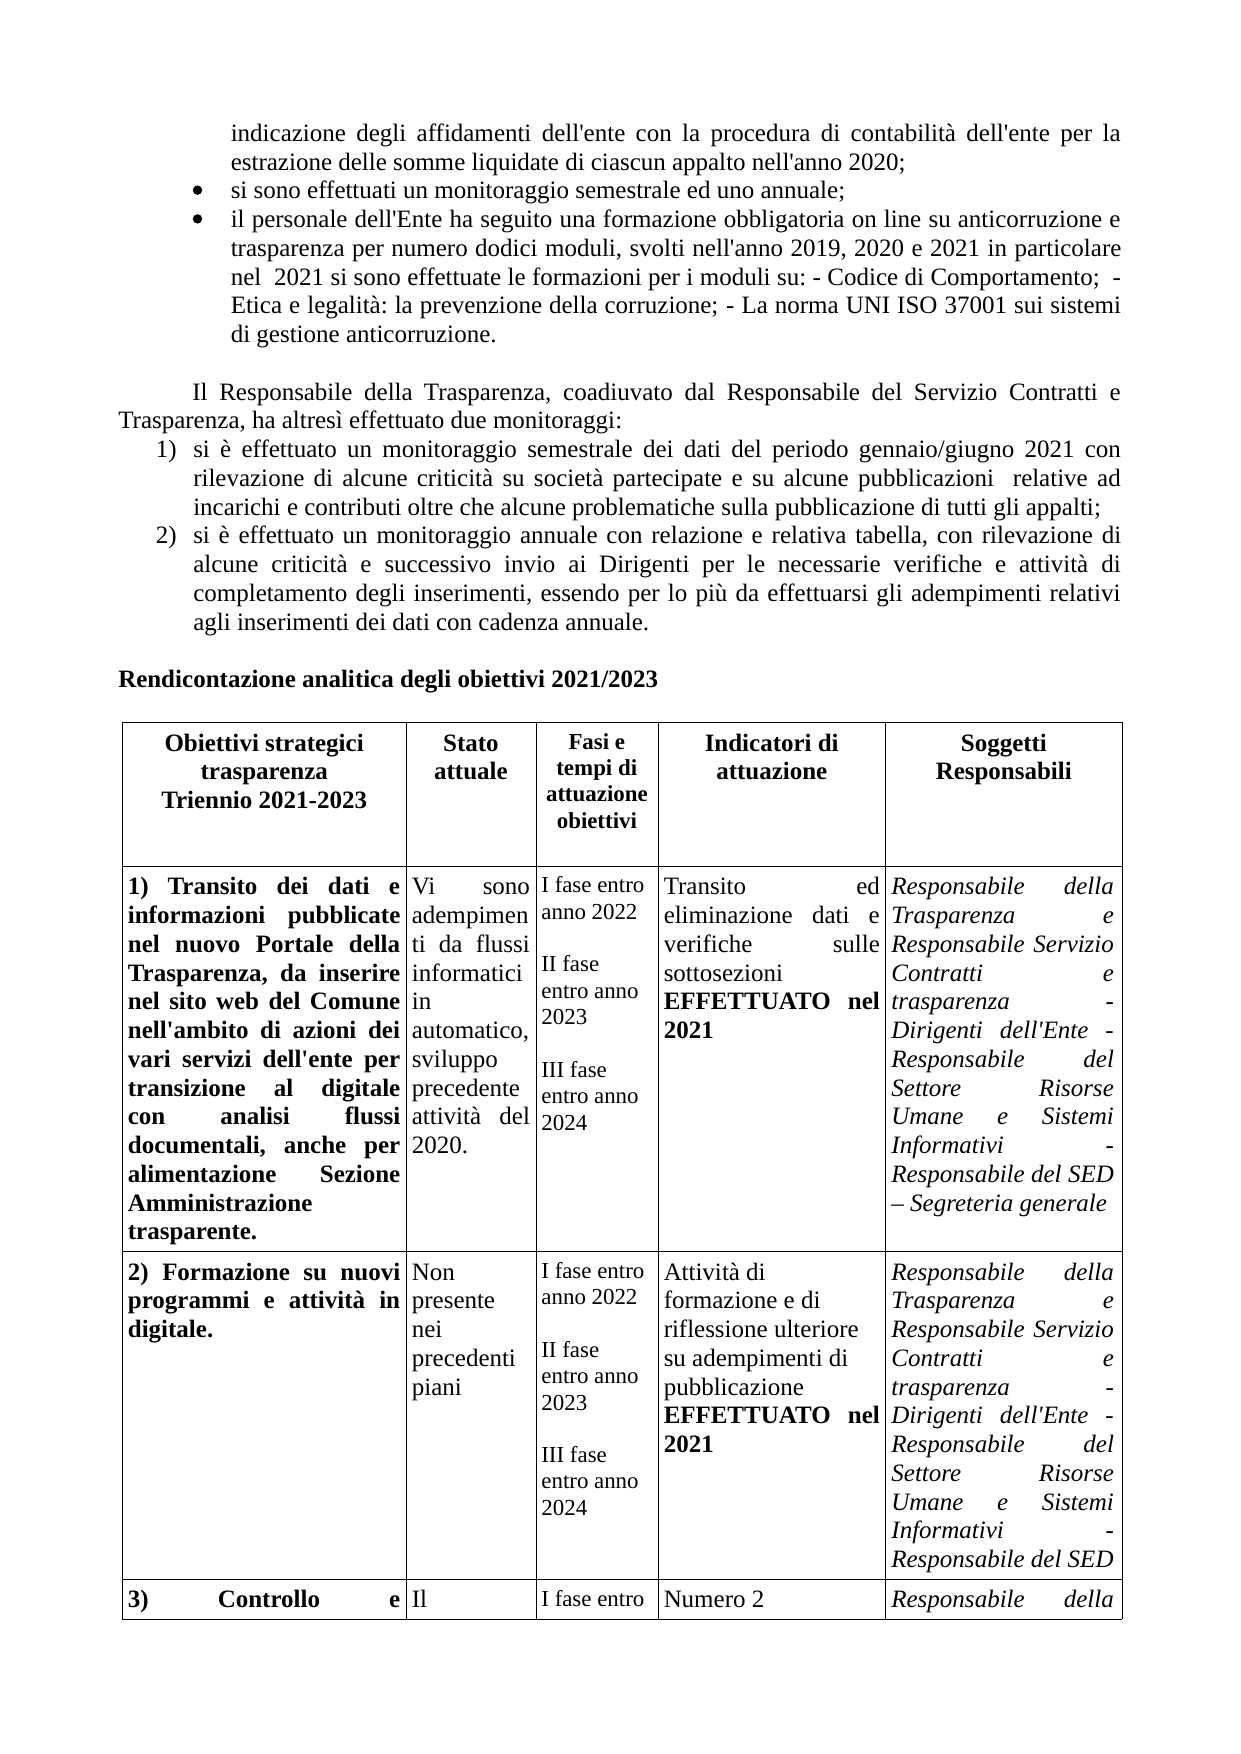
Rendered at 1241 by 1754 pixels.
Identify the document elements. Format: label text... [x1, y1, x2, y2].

table_cell Vi sono adempimenti da flussi informatici in automatico, sviluppo precedente attività del 2020. [407, 867, 536, 1251]
list si è effettuato un monitoraggio semestrale dei dati del periodo gennaio/giugno 2021 con rilevazione di alcune criticità su società partecipate e su alcune pubblicazioni relative ad incarichi e contributi oltre che alcune problematiche sulla pubblicazione di tutti gli appalti; [156, 434, 1122, 521]
table_cell Numero 2 [659, 1580, 885, 1619]
table_cell 3) Controllo e [123, 1580, 406, 1619]
table_cell Non presente nei precedenti piani [407, 1252, 536, 1579]
list si è effettuato un monitoraggio annuale con relazione e relativa tabella, con rilevazione di alcune criticità e successivo invio ai Dirigenti per le necessarie verifiche e attività di completamento degli inserimenti, essendo per lo più da effettuarsi gli adempimenti relativi agli inserimenti dei dati con cadenza annuale. [156, 521, 1122, 636]
table_cell Responsabile della Trasparenza e Responsabile Servizio Contratti e trasparenza - Dirigenti dell'Ente - Responsabile del Settore Risorse Umane e Sistemi Informativi - Responsabile del SED [886, 1252, 1122, 1579]
table_cell Responsabile della [886, 1580, 1122, 1619]
table_cell 2) Formazione su nuovi programmi e attività in digitale. [123, 1252, 406, 1579]
table_header Soggetti Responsabili [886, 723, 1122, 866]
table_cell 1) Transito dei dati e informazioni pubblicate nel nuovo Portale della Trasparenza, da inserire nel sito web del Comune nell'ambito di azioni dei vari servizi dell'ente per transizione al digitale con analisi flussi documentali, anche per alimentazione Sezione Amministrazione trasparente. [123, 867, 406, 1251]
list il personale dell'Ente ha seguito una formazione obbligatoria on line su anticorruzione e trasparenza per numero dodici moduli, svolti nell'anno 2019, 2020 e 2021 in particolare nel 2021 si sono effettuate le formazioni per i moduli su: - Codice di Comportamento; - Etica e legalità: la prevenzione della corruzione; - La norma UNI ISO 37001 sui sistemi di gestione anticorruzione. [193, 204, 1122, 348]
table_cell I fase entro anno 2022 II fase entro anno 2023 III fase entro anno 2024 [537, 1252, 658, 1579]
table_cell Attività di formazione e di riflessione ulteriore su adempimenti di pubblicazione EFFETTUATO nel 2021 [659, 1252, 885, 1579]
table_header Obiettivi strategici trasparenza Triennio 2021-2023 [123, 723, 406, 866]
table_header Indicatori di attuazione [659, 723, 885, 866]
table_cell I fase entro [537, 1580, 658, 1619]
table_cell I fase entro anno 2022 II fase entro anno 2023 III fase entro anno 2024 [537, 867, 658, 1251]
table_header Stato attuale [407, 723, 536, 866]
list indicazione degli affidamenti dell'ente con la procedura di contabilità dell'ente per la estrazione delle somme liquidate di ciascun appalto nell'anno 2020; [193, 118, 1122, 176]
text Il Responsabile della Trasparenza, coadiuvato dal Responsabile del Servizio Contratti e Trasparenza, ha altresì effettuato due monitoraggi: [118, 377, 1122, 434]
table_cell Responsabile della Trasparenza e Responsabile Servizio Contratti e trasparenza - Dirigenti dell'Ente - Responsabile del Settore Risorse Umane e Sistemi Informativi - Responsabile del SED – Segreteria generale [886, 867, 1122, 1251]
table_cell Il [407, 1580, 536, 1619]
text Rendicontazione analitica degli obiettivi 2021/2023 [118, 664, 1122, 693]
list si sono effettuati un monitoraggio semestrale ed uno annuale; [193, 176, 1122, 204]
table_cell Transito ed eliminazione dati e verifiche sulle sottosezioni EFFETTUATO nel 2021 [659, 867, 885, 1251]
table_header Fasi e tempi di attuazione obiettivi [537, 723, 658, 866]
